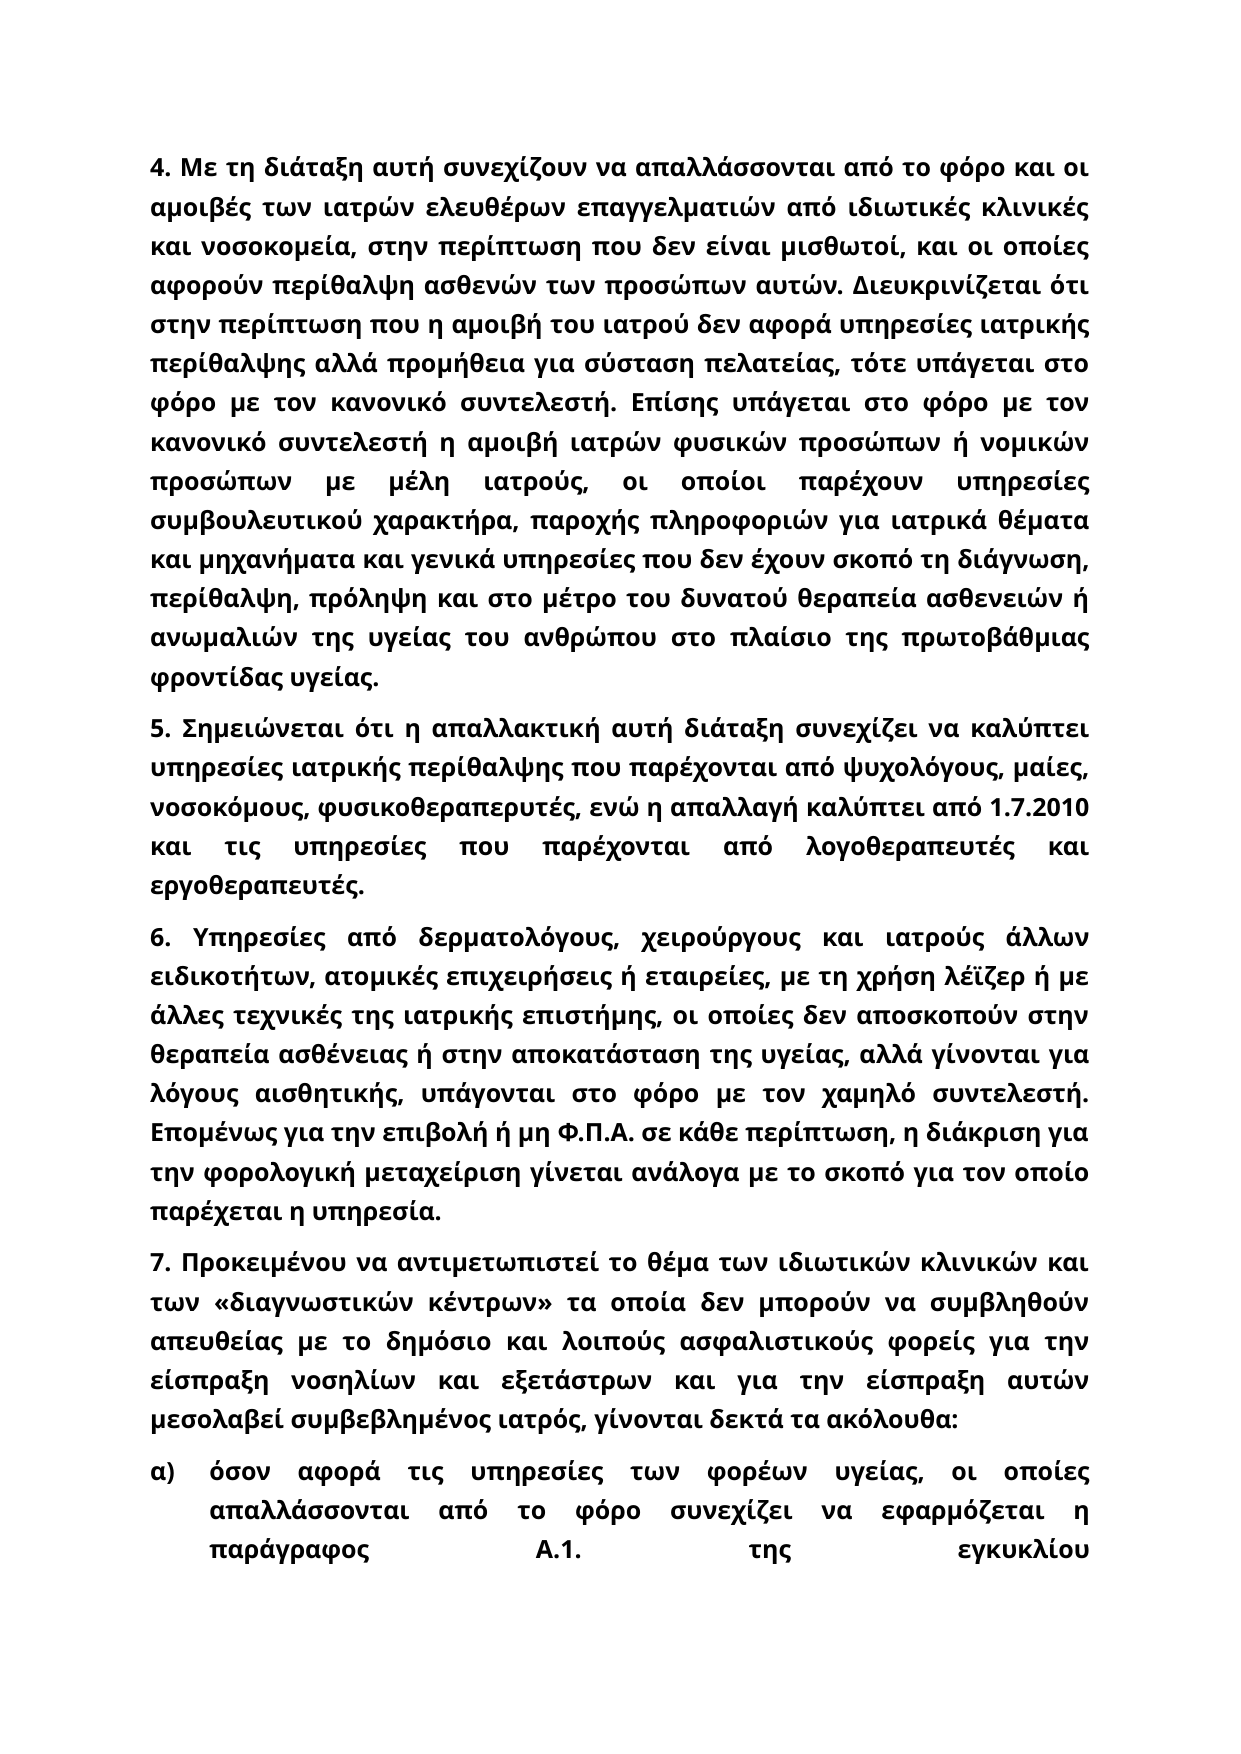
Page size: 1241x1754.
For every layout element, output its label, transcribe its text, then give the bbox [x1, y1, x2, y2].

text 7. Προκειμένου να αντιμετωπιστεί το θέμα των ιδιωτικών κλινικών και των «διαγνωστικών κέντρων» τα οποία δεν μπορούν να συμβληθούν απευθείας με το δημόσιο και λοιπούς ασφαλιστικούς φορείς για την είσπραξη νοσηλίων και εξετάστρων και για την είσπραξη αυτών μεσολαβεί συμβεβλημένος ιατρός, γίνονται δεκτά τα ακόλουθα: [150, 1245, 1090, 1436]
text 4. Με τη διάταξη αυτή συνεχίζουν να απαλλάσσονται από το φόρο και οι αμοιβές των ιατρών ελευθέρων επαγγελματιών από ιδιωτικές κλινικές και νοσοκομεία, στην περίπτωση που δεν είναι μισθωτοί, και οι οποίες αφορούν περίθαλψη ασθενών των προσώπων αυτών. Διευκρινίζεται ότι στην περίπτωση που η αμοιβή του ιατρού δεν αφορά υπηρεσίες ιατρικής περίθαλψης αλλά προμήθεια για σύσταση πελατείας, τότε υπάγεται στο φόρο με τον κανονικό συντελεστή. Επίσης υπάγεται στο φόρο με τον κανονικό συντελεστή η αμοιβή ιατρών φυσικών προσώπων ή νομικών προσώπων με μέλη ιατρούς, οι οποίοι παρέχουν υπηρεσίες συμβουλευτικού χαρακτήρα, παροχής πληροφοριών για ιατρικά θέματα και μηχανήματα και γενικά υπηρεσίες που δεν έχουν σκοπό τη διάγνωση, περίθαλψη, πρόληψη και στο μέτρο του δυνατού θεραπεία ασθενειών ή ανωμαλιών της υγείας του ανθρώπου στο πλαίσιο της πρωτοβάθμιας φροντίδας υγείας. [150, 150, 1090, 693]
text 6. Υπηρεσίες από δερματολόγους, χειρούργους και ιατρούς άλλων ειδικοτήτων, ατομικές επιχειρήσεις ή εταιρείες, με τη χρήση λέϊζερ ή με άλλες τεχνικές της ιατρικής επιστήμης, οι οποίες δεν αποσκοπούν στην θεραπεία ασθένειας ή στην αποκατάσταση της υγείας, αλλά γίνονται για λόγους αισθητικής, υπάγονται στο φόρο με τον χαμηλό συντελεστή. Επομένως για την επιβολή ή μη Φ.Π.Α. σε κάθε περίπτωση, η διάκριση για την φορολογική μεταχείριση γίνεται ανάλογα με το σκοπό για τον οποίο παρέχεται η υπηρεσία. [150, 919, 1090, 1227]
list α) όσον αφορά τις υπηρεσίες των φορέων υγείας, οι οποίες απαλλάσσονται από το φόρο συνεχίζει να εφαρμόζεται η παράγραφος Α.1. της εγκυκλίου [150, 1453, 1090, 1566]
text 5. Σημειώνεται ότι η απαλλακτική αυτή διάταξη συνεχίζει να καλύπτει υπηρεσίες ιατρικής περίθαλψης που παρέχονται από ψυχολόγους, μαίες, νοσοκόμους, φυσικοθεραπερυτές, ενώ η απαλλαγή καλύπτει από 1.7.2010 και τις υπηρεσίες που παρέχονται από λογοθεραπευτές και εργοθεραπευτές. [150, 711, 1090, 902]
